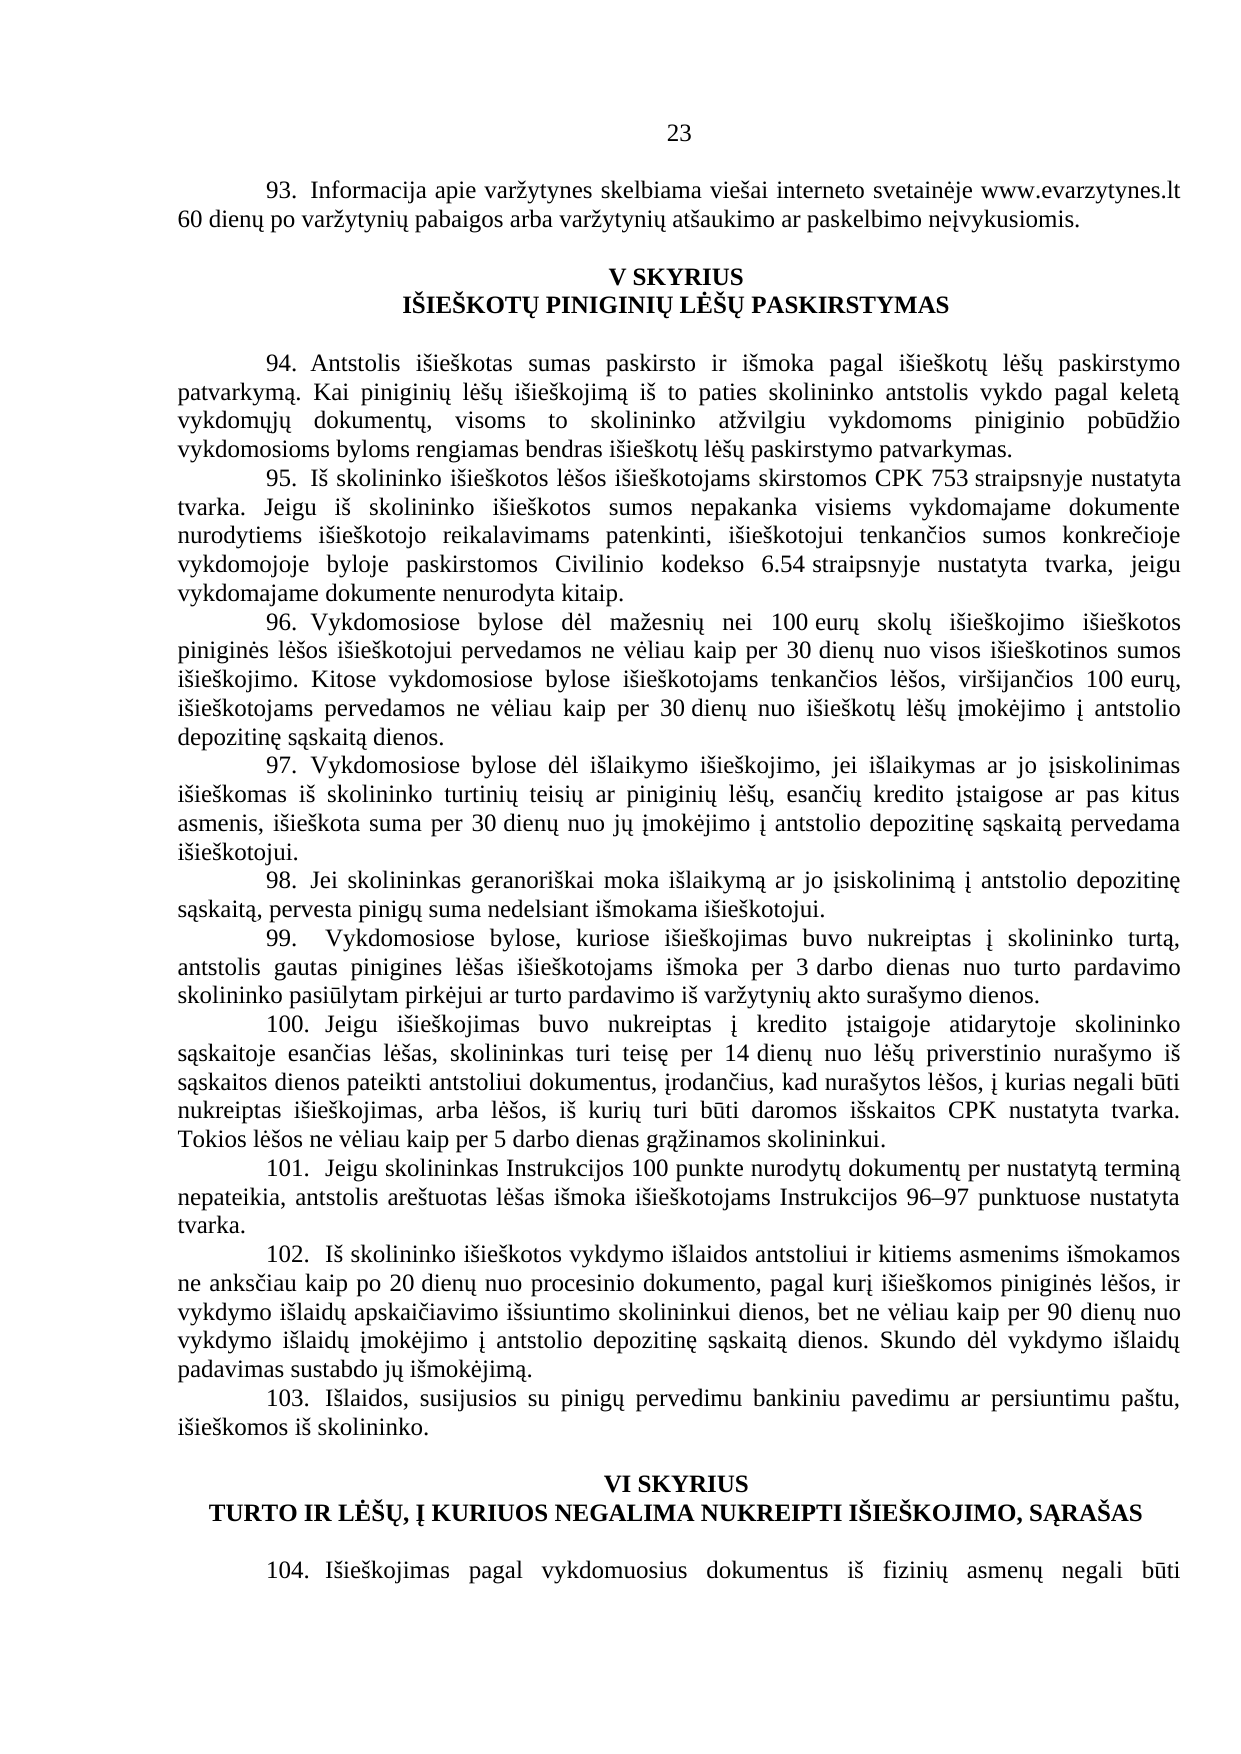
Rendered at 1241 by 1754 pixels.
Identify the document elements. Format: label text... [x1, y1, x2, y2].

text 98. Jei skolininkas geranoriškai moka išlaikymą ar jo įsiskolinimą į antstolio depozitinę sąskaitą, pervesta pinigų suma nedelsiant išmokama išieškotojui. [177, 866, 1181, 923]
text 103. Išlaidos, susijusios su pinigų pervedimu bankiniu pavedimu ar persiuntimu paštu, išieškomos iš skolininko. [177, 1383, 1181, 1441]
text VI SKYRIUS [177, 1469, 1181, 1498]
text 101. Jeigu skolininkas Instrukcijos 100 punkte nurodytų dokumentų per nustatytą terminą nepateikia, antstolis areštuotas lėšas išmoka išieškotojams Instrukcijos 96–97 punktuose nustatyta tvarka. [177, 1153, 1181, 1239]
text 94. Antstolis išieškotas sumas paskirsto ir išmoka pagal išieškotų lėšų paskirstymo patvarkymą. Kai piniginių lėšų išieškojimą iš to paties skolininko antstolis vykdo pagal keletą vykdomųjų dokumentų, visoms to skolininko atžvilgiu vykdomoms piniginio pobūdžio vykdomosioms byloms rengiamas bendras išieškotų lėšų paskirstymo patvarkymas. [177, 348, 1181, 463]
text 100. Jeigu išieškojimas buvo nukreiptas į kredito įstaigoje atidarytoje skolininko sąskaitoje esančias lėšas, skolininkas turi teisę per 14 dienų nuo lėšų priverstinio nurašymo iš sąskaitos dienos pateikti antstoliui dokumentus, įrodančius, kad nurašytos lėšos, į kurias negali būti nukreiptas išieškojimas, arba lėšos, iš kurių turi būti daromos išskaitos CPK nustatyta tvarka. Tokios lėšos ne vėliau kaip per 5 darbo dienas grąžinamos skolininkui. [177, 1009, 1181, 1153]
text V SKYRIUS [177, 262, 1181, 291]
text 99. Vykdomosiose bylose, kuriose išieškojimas buvo nukreiptas į skolininko turtą, antstolis gautas pinigines lėšas išieškotojams išmoka per 3 darbo dienas nuo turto pardavimo skolininko pasiūlytam pirkėjui ar turto pardavimo iš varžytynių akto surašymo dienos. [177, 923, 1181, 1009]
text 97. Vykdomosiose bylose dėl išlaikymo išieškojimo, jei išlaikymas ar jo įsiskolinimas išieškomas iš skolininko turtinių teisių ar piniginių lėšų, esančių kredito įstaigose ar pas kitus asmenis, išieškota suma per 30 dienų nuo jų įmokėjimo į antstolio depozitinę sąskaitą pervedama išieškotojui. [177, 751, 1181, 866]
text TURTO IR LĖŠŲ, Į KURIUOS NEGALIMA NUKREIPTI IŠIEŠKOJIMO, SĄRAŠAS [177, 1498, 1181, 1527]
text IŠIEŠKOTŲ PINIGINIŲ LĖŠŲ PASKIRSTYMAS [177, 291, 1181, 319]
text 93. Informacija apie varžytynes skelbiama viešai interneto svetainėje www.evarzytynes.lt 60 dienų po varžytynių pabaigos arba varžytynių atšaukimo ar paskelbimo neįvykusiomis. [177, 176, 1181, 233]
text 95. Iš skolininko išieškotos lėšos išieškotojams skirstomos CPK 753 straipsnyje nustatyta tvarka. Jeigu iš skolininko išieškotos sumos nepakanka visiems vykdomajame dokumente nurodytiems išieškotojo reikalavimams patenkinti, išieškotojui tenkančios sumos konkrečioje vykdomojoje byloje paskirstomos Civilinio kodekso 6.54 straipsnyje nustatyta tvarka, jeigu vykdomajame dokumente nenurodyta kitaip. [177, 463, 1181, 607]
text 102. Iš skolininko išieškotos vykdymo išlaidos antstoliui ir kitiems asmenims išmokamos ne anksčiau kaip po 20 dienų nuo procesinio dokumento, pagal kurį išieškomos piniginės lėšos, ir vykdymo išlaidų apskaičiavimo išsiuntimo skolininkui dienos, bet ne vėliau kaip per 90 dienų nuo vykdymo išlaidų įmokėjimo į antstolio depozitinę sąskaitą dienos. Skundo dėl vykdymo išlaidų padavimas sustabdo jų išmokėjimą. [177, 1239, 1181, 1383]
text 96. Vykdomosiose bylose dėl mažesnių nei 100 eurų skolų išieškojimo išieškotos piniginės lėšos išieškotojui pervedamos ne vėliau kaip per 30 dienų nuo visos išieškotinos sumos išieškojimo. Kitose vykdomosiose bylose išieškotojams tenkančios lėšos, viršijančios 100 eurų, išieškotojams pervedamos ne vėliau kaip per 30 dienų nuo išieškotų lėšų įmokėjimo į antstolio depozitinę sąskaitą dienos. [177, 607, 1181, 751]
text 104. Išieškojimas pagal vykdomuosius dokumentus iš fizinių asmenų negali būti [177, 1556, 1181, 1584]
